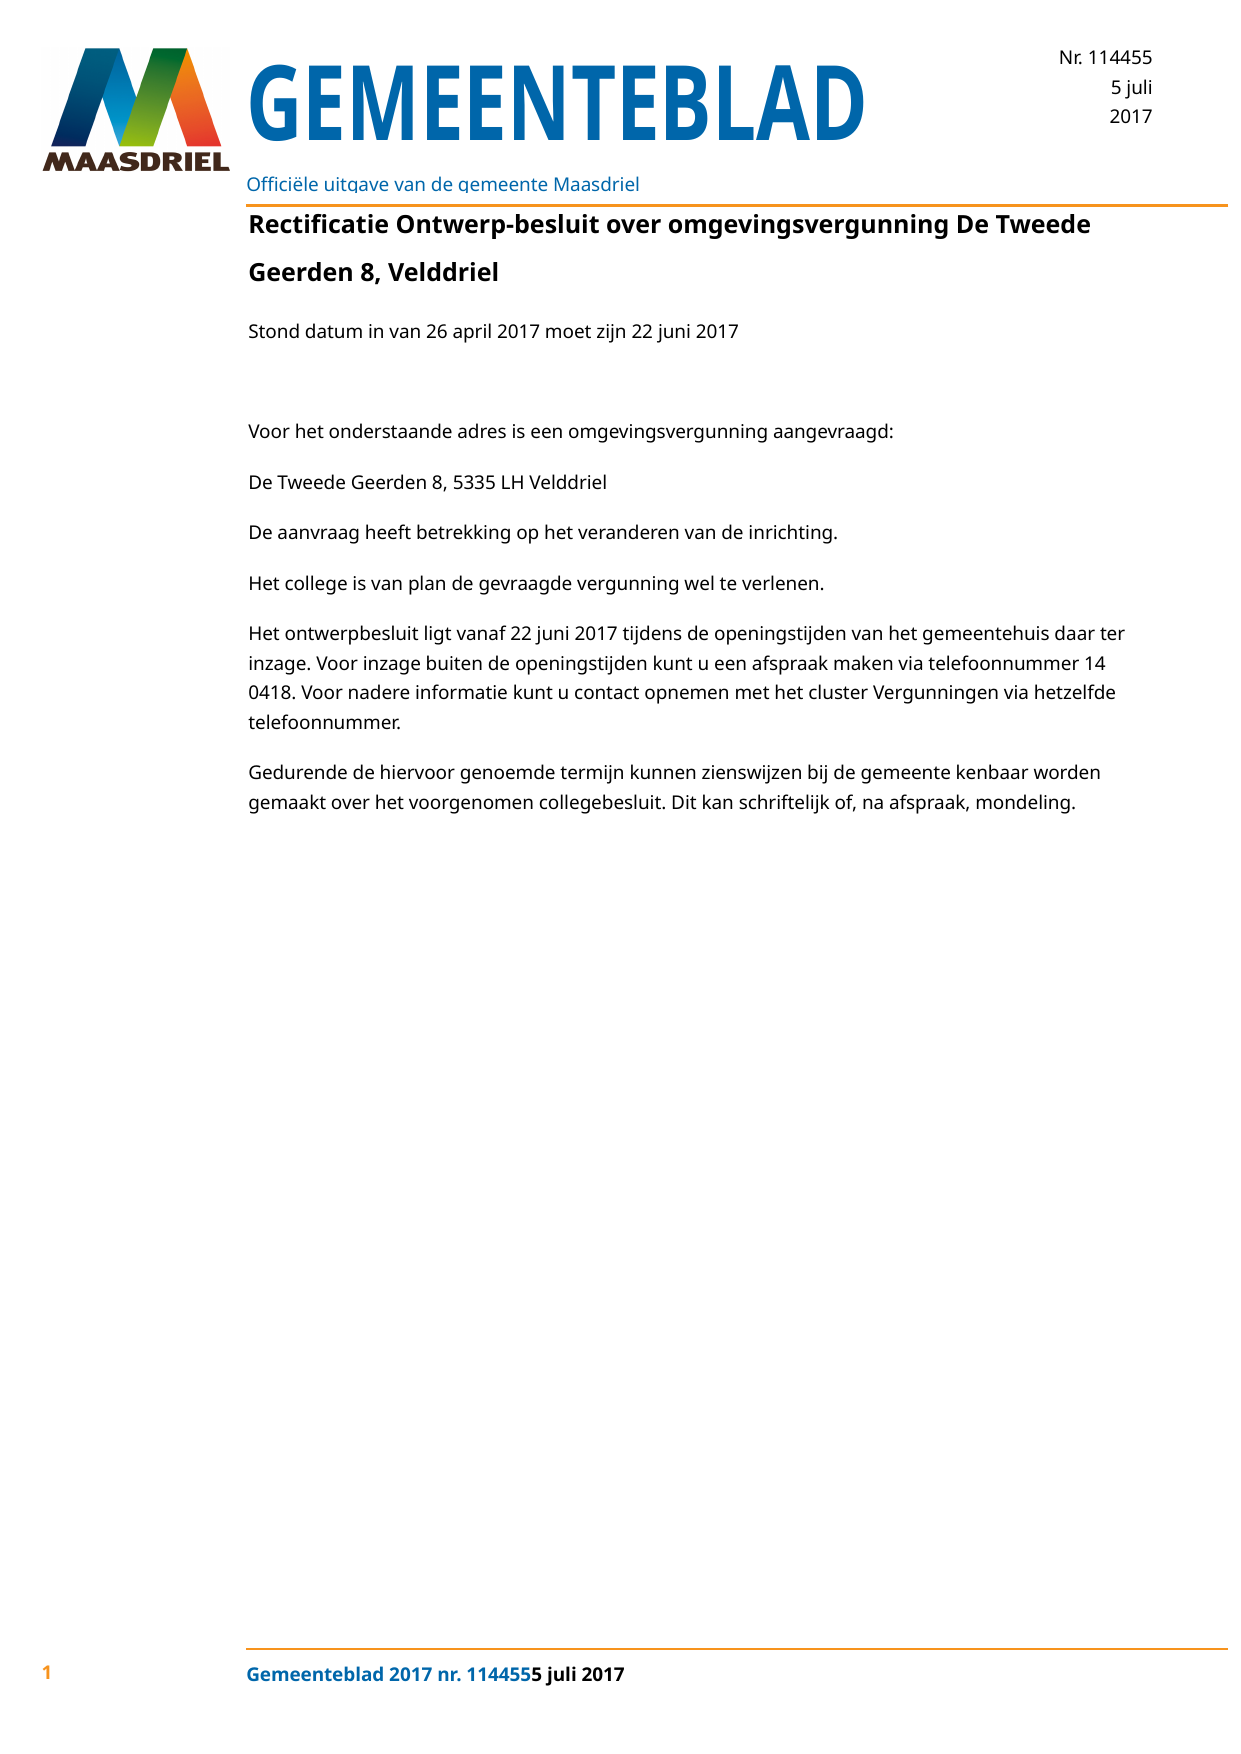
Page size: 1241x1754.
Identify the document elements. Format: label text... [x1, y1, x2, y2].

text Gedurende de hiervoor genoemde termijn kunnen zienswijzen bij de gemeente kenbaar worden gemaakt over het voorgenomen collegebesluit. Dit kan schriftelijk of, na afspraak, mondeling. [248, 759, 1152, 815]
picture [41, 47, 231, 172]
text Rectificatie Ontwerp-besluit over omgevingsvergunning De Tweede Geerden 8, Velddriel [248, 207, 1152, 288]
text Voor het onderstaande adres is een omgevingsvergunning aangevraagd: [248, 419, 1152, 444]
text Het ontwerpbesluit ligt vanaf 22 juni 2017 tijdens de openingstijden van het gemeentehuis daar ter inzage. Voor inzage buiten de openingstijden kunt u een afspraak maken via telefoonnummer 14 0418. Voor nadere informatie kunt u contact opnemen met het cluster Vergunningen via hetzelfde telefoonnummer. [248, 620, 1152, 735]
text De Tweede Geerden 8, 5335 LH Velddriel [248, 469, 1152, 495]
text Het college is van plan de gevraagde vergunning wel te verlenen. [248, 570, 1152, 596]
text Stond datum in van 26 april 2017 moet zijn 22 juni 2017 [248, 318, 1152, 344]
text De aanvraag heeft betrekking op het veranderen van de inrichting. [248, 519, 1152, 545]
